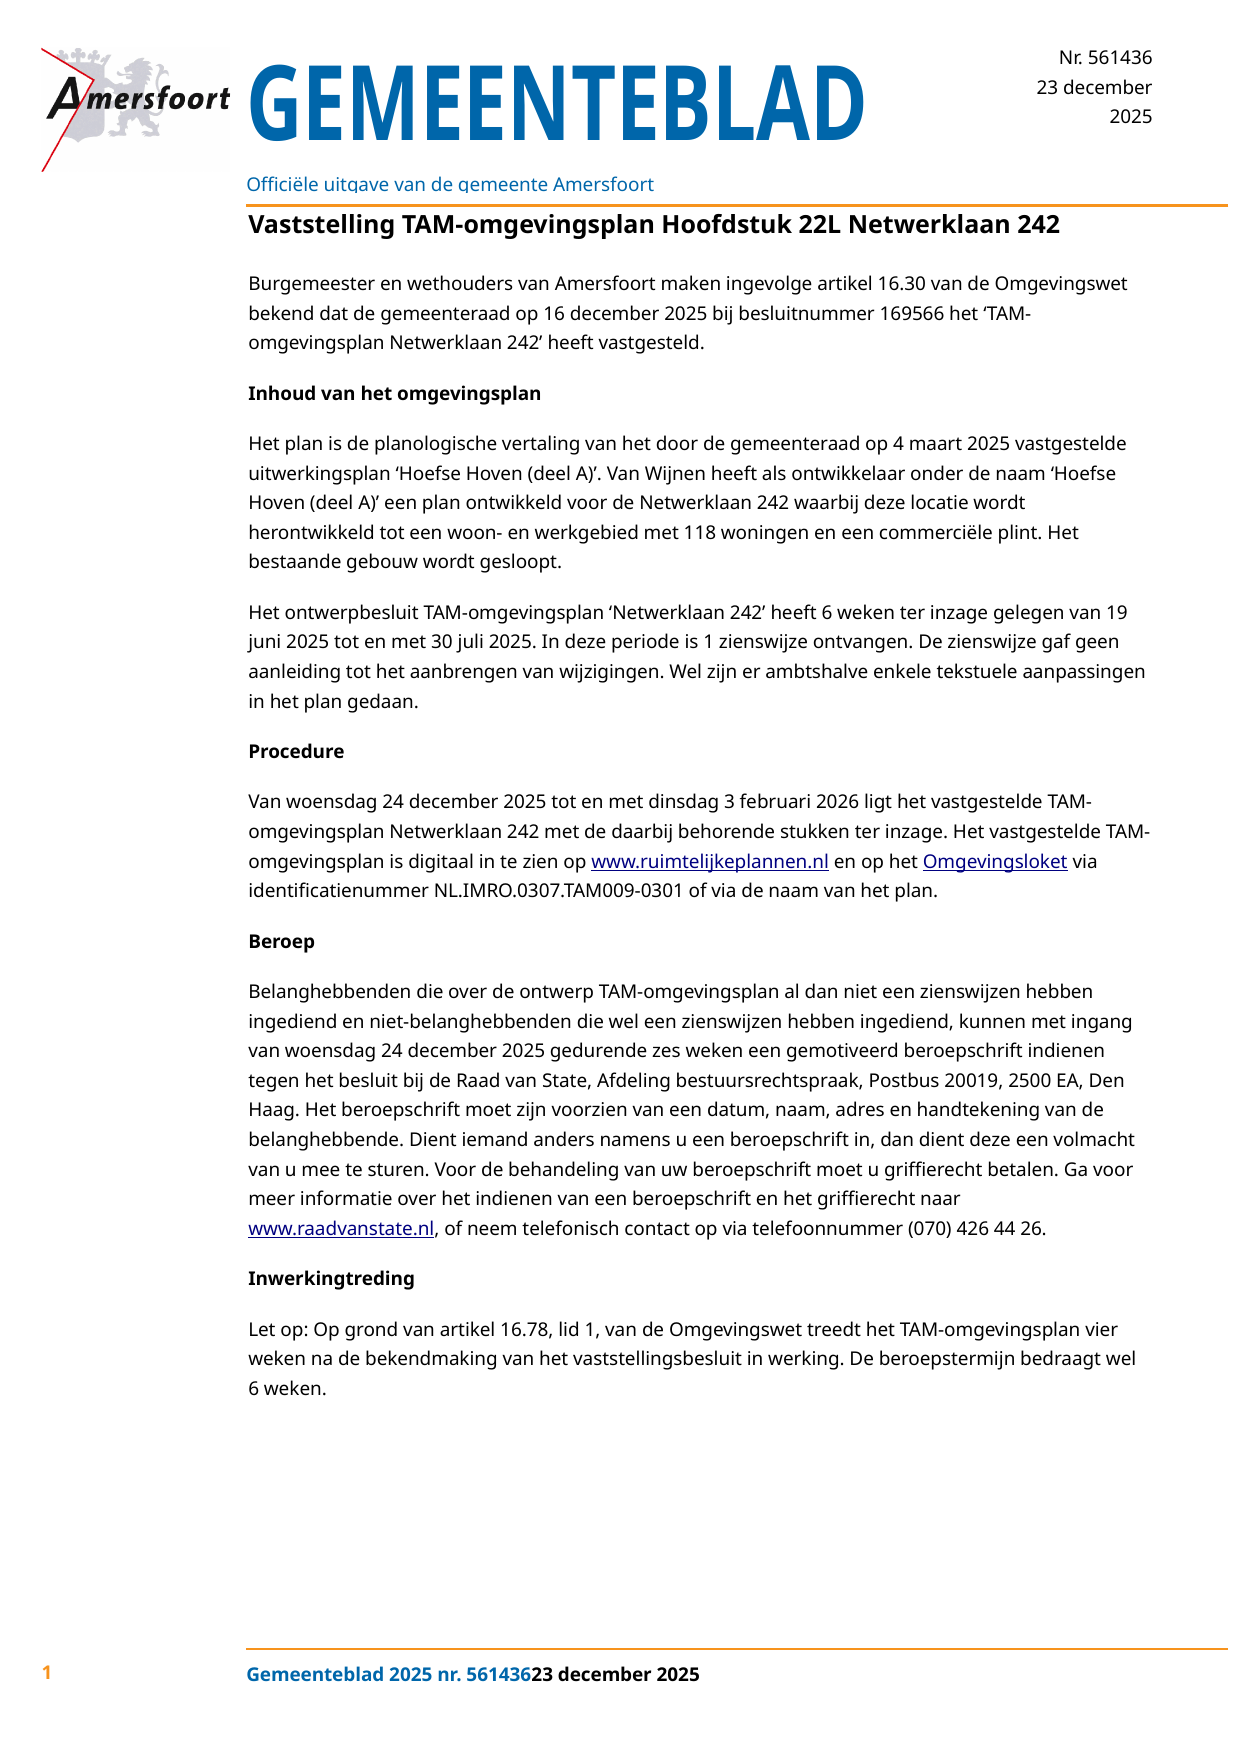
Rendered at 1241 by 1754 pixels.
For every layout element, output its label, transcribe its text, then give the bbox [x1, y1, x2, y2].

text Het ontwerpbesluit TAM-omgevingsplan ‘Netwerklaan 242’ heeft 6 weken ter inzage gelegen van 19 juni 2025 tot en met 30 juli 2025. In deze periode is 1 zienswijze ontvangen. De zienswijze gaf geen aanleiding tot het aanbrengen van wijzigingen. Wel zijn er ambtshalve enkele tekstuele aanpassingen in het plan gedaan. [248, 599, 1152, 713]
text Beroep [248, 928, 1152, 953]
picture [41, 47, 231, 172]
text Belanghebbenden die over de ontwerp TAM-omgevingsplan al dan niet een zienswijzen hebben ingediend en niet-belanghebbenden die wel een zienswijzen hebben ingediend, kunnen met ingang van woensdag 24 december 2025 gedurende zes weken een gemotiveerd beroepschrift indienen tegen het besluit bij de Raad van State, Afdeling bestuursrechtspraak, Postbus 20019, 2500 EA, Den Haag. Het beroepschrift moet zijn voorzien van een datum, naam, adres en handtekening van de belanghebbende. Dient iemand anders namens u een beroepschrift in, dan dient deze een volmacht van u mee te sturen. Voor de behandeling van uw beroepschrift moet u griffierecht betalen. Ga voor meer informatie over het indienen van een beroepschrift en het griffierecht naar www.raadvanstate.nl, of neem telefonisch contact op via telefoonnummer (070) 426 44 26. [248, 978, 1152, 1241]
text Inwerkingtreding [248, 1265, 1152, 1291]
text Burgemeester en wethouders van Amersfoort maken ingevolge artikel 16.30 van de Omgevingswet bekend dat de gemeenteraad op 16 december 2025 bij besluitnummer 169566 het ‘TAM-omgevingsplan Netwerklaan 242’ heeft vastgesteld. [248, 270, 1152, 355]
text Inhoud van het omgevingsplan [248, 380, 1152, 406]
text Van woensdag 24 december 2025 tot en met dinsdag 3 februari 2026 ligt het vastgestelde TAM-omgevingsplan Netwerklaan 242 met de daarbij behorende stukken ter inzage. Het vastgestelde TAM-omgevingsplan is digitaal in te zien op www.ruimtelijkeplannen.nl en op het Omgevingsloket via identificatienummer NL.IMRO.0307.TAM009-0301 of via de naam van het plan. [248, 789, 1152, 903]
text Let op: Op grond van artikel 16.78, lid 1, van de Omgevingswet treedt het TAM-omgevingsplan vier weken na de bekendmaking van het vaststellingsbesluit in werking. De beroepstermijn bedraagt wel 6 weken. [248, 1316, 1152, 1401]
text Procedure [248, 738, 1152, 764]
text Vaststelling TAM-omgevingsplan Hoofdstuk 22L Netwerklaan 242 [248, 207, 1152, 241]
text Het plan is de planologische vertaling van het door de gemeenteraad op 4 maart 2025 vastgestelde uitwerkingsplan ‘Hoefse Hoven (deel A)’. Van Wijnen heeft als ontwikkelaar onder de naam ‘Hoefse Hoven (deel A)’ een plan ontwikkeld voor de Netwerklaan 242 waarbij deze locatie wordt herontwikkeld tot een woon- en werkgebied met 118 woningen en een commerciële plint. Het bestaande gebouw wordt gesloopt. [248, 430, 1152, 574]
